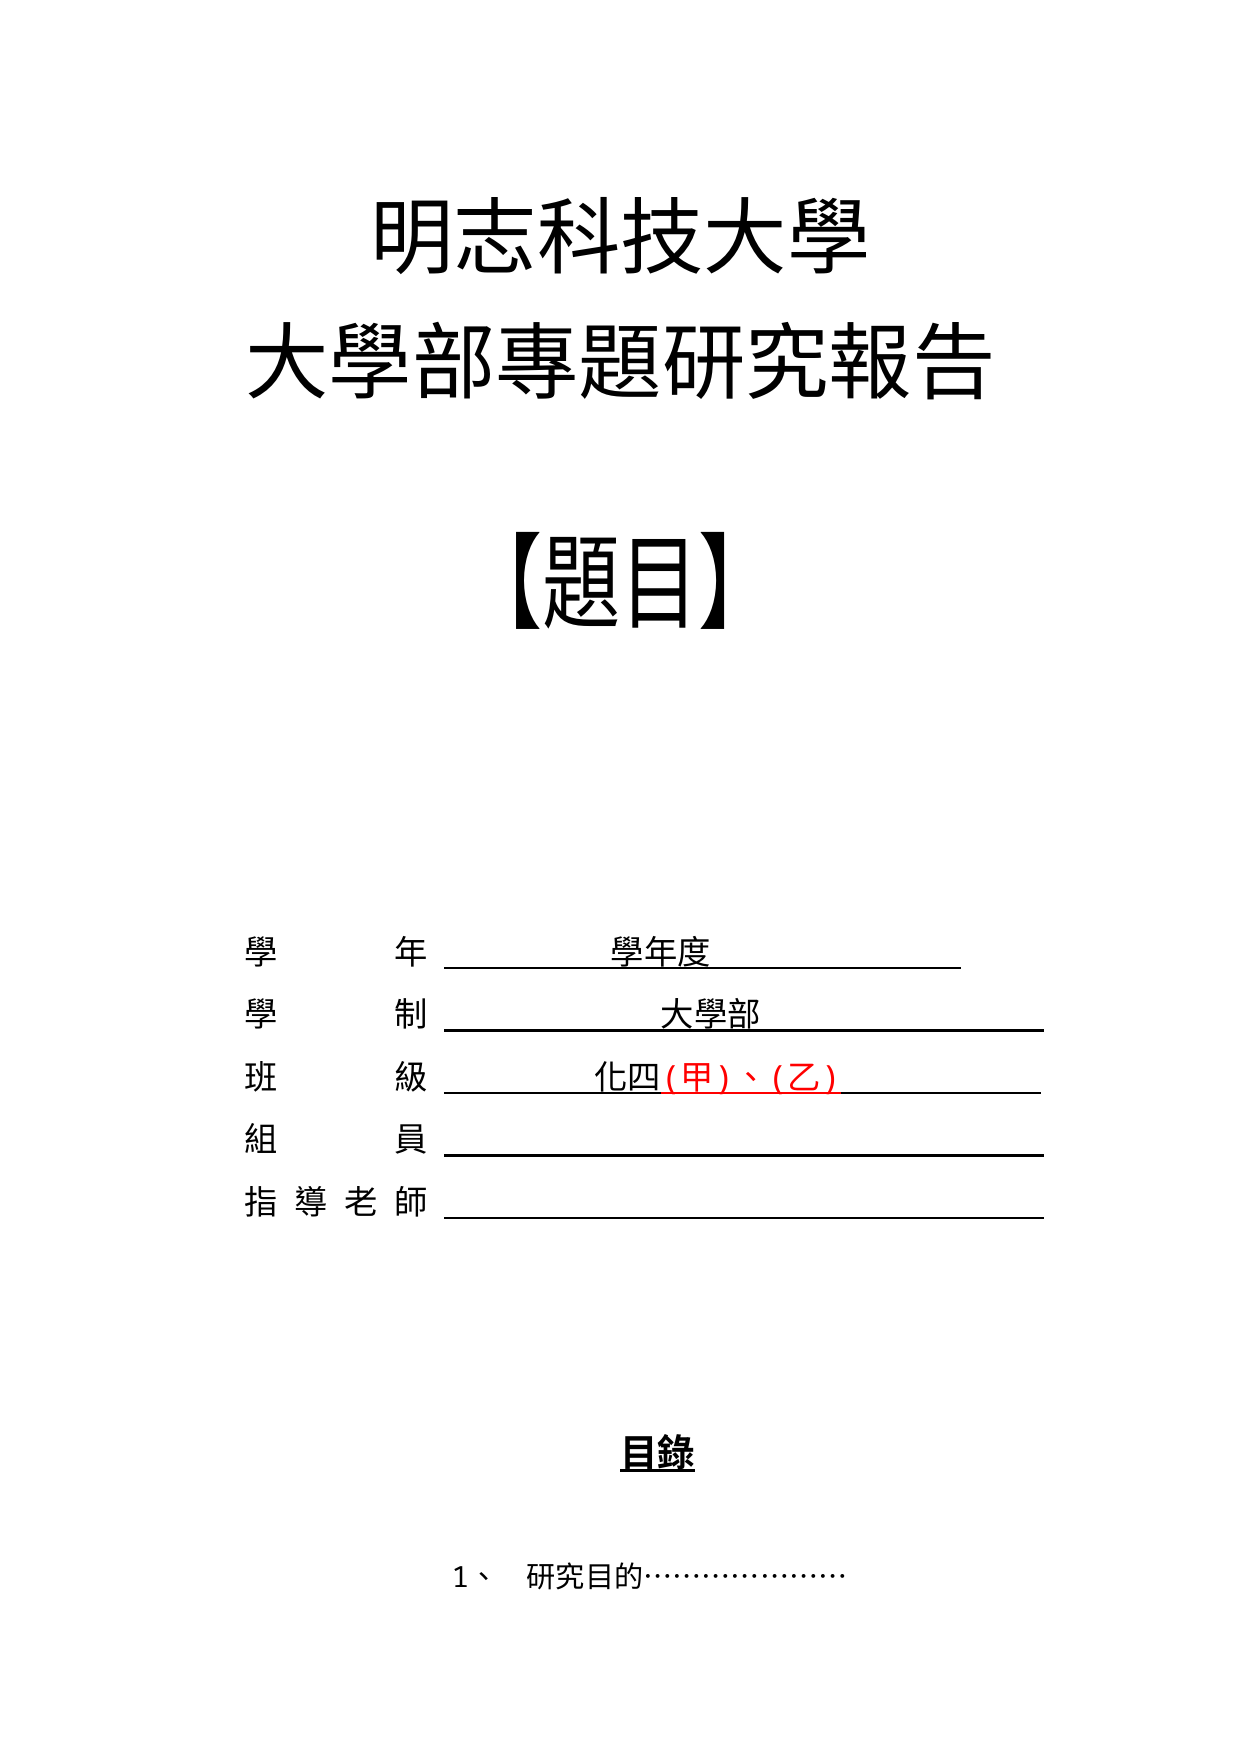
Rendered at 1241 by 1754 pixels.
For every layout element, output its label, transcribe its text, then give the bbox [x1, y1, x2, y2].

list 研究目的………………… [236, 1533, 1063, 1596]
text 大學部專題研究報告 [177, 283, 1063, 408]
text 學 年 學年度 [177, 908, 1063, 971]
text 目錄 [177, 1408, 1063, 1471]
text 指 導 老 師 [177, 1158, 1063, 1221]
text 明志科技大學 [177, 158, 1063, 283]
text 學 制 大學部 [177, 971, 1063, 1033]
text 【題目】 [177, 471, 1063, 658]
text 班 級 化四(甲)、(乙) [177, 1033, 1063, 1096]
text 組 員 [177, 1096, 1063, 1158]
